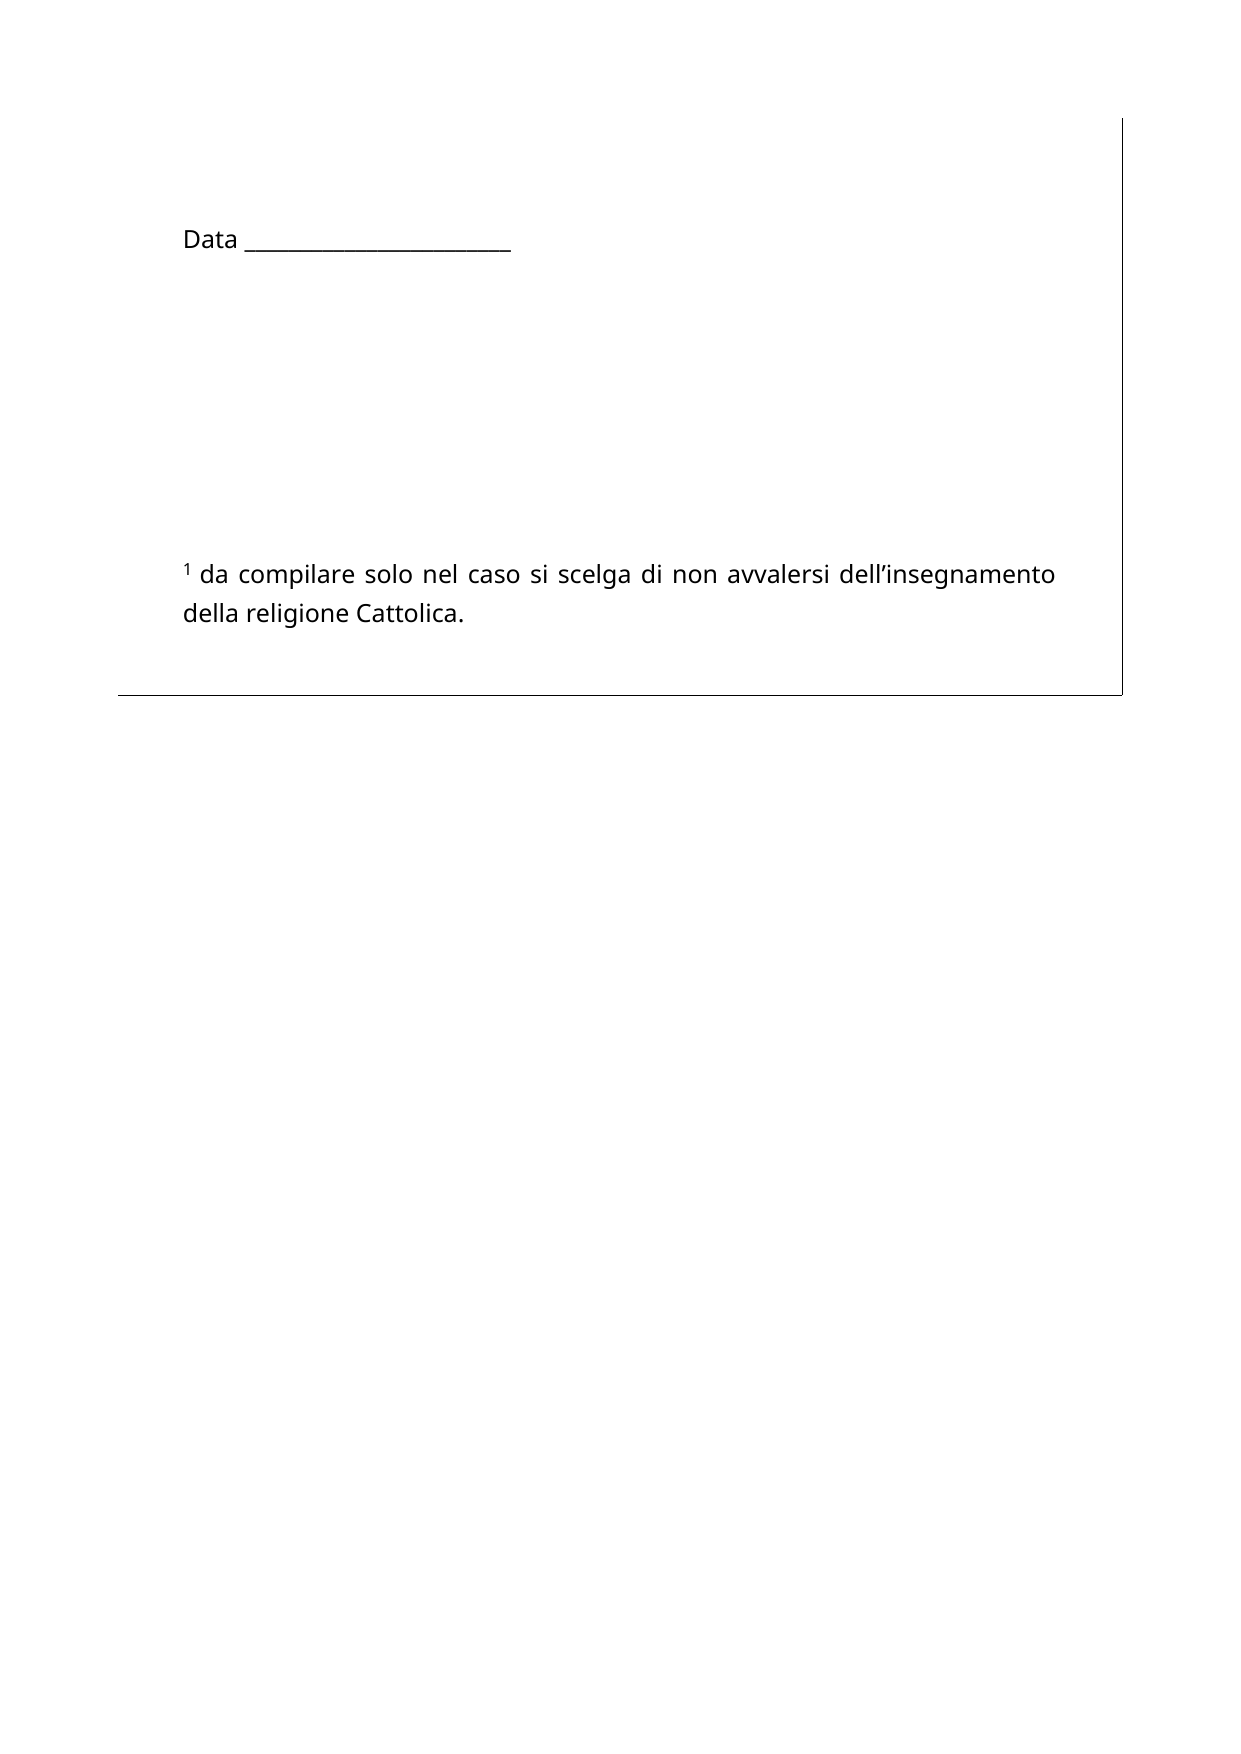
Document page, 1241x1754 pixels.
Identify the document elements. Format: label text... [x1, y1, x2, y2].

text 1 da compilare solo nel caso si scelga di non avvalersi dell’insegnamento della religione Cattolica. [118, 492, 1122, 695]
text Data ________________________ [118, 157, 1122, 256]
